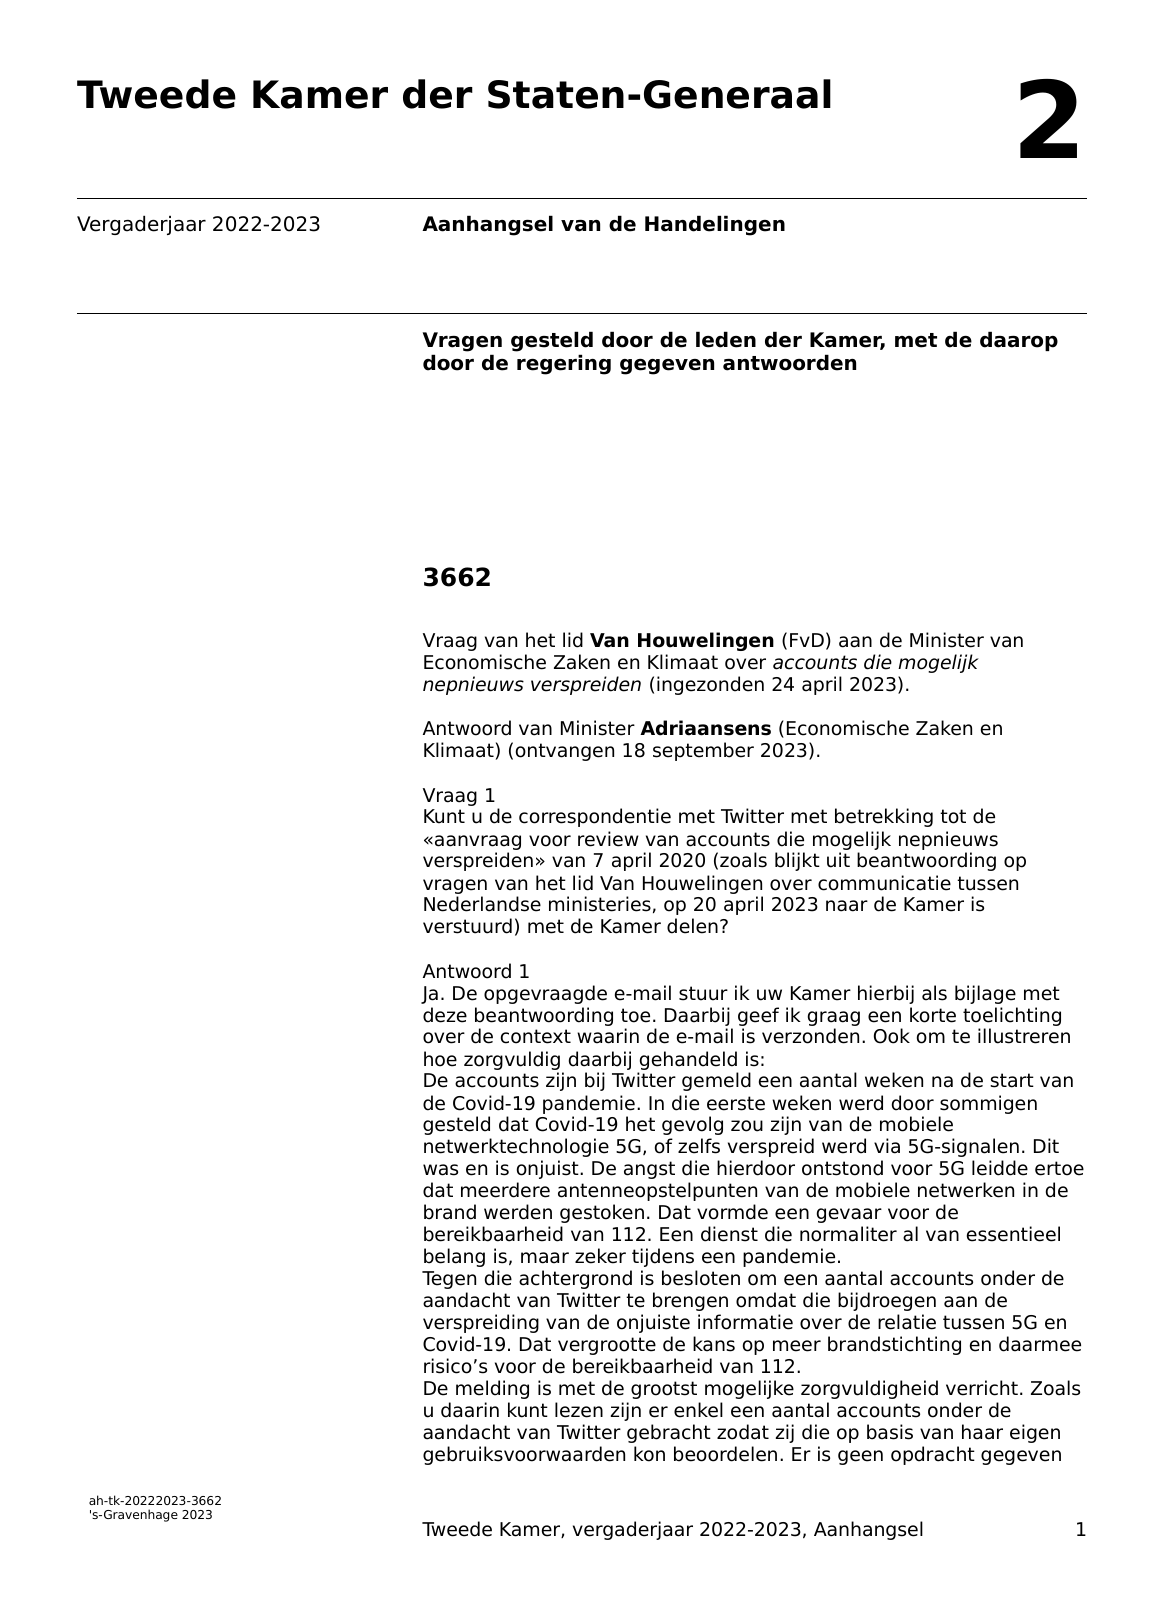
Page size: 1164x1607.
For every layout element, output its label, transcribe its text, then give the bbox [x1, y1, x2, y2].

text Antwoord van Minister Adriaansens (Economische Zaken en Klimaat) (ontvangen 18 september 2023). [422, 718, 1087, 762]
table_cell Vergaderjaar 2022-2023 [77, 199, 422, 313]
text 's-Gravenhage 2023 [88, 1508, 323, 1522]
table_cell Aanhangsel van de Handelingen [422, 199, 1087, 313]
table_header 2 [886, 59, 1087, 198]
text Ja. De opgevraagde e-mail stuur ik uw Kamer hierbij als bijlage met deze beantwoording toe. Daarbij geef ik graag een korte toelichting over de context waarin de e-mail is verzonden. Ook om te illustreren hoe zorgvuldig daarbij gehandeld is: [422, 982, 1087, 1070]
text De melding is met de grootst mogelijke zorgvuldigheid verricht. Zoals u daarin kunt lezen zijn er enkel een aantal accounts onder de aandacht van Twitter gebracht zodat zij die op basis van haar eigen gebruiksvoorwaarden kon beoordelen. Er is geen opdracht gegeven [422, 1378, 1087, 1466]
table_cell [77, 314, 422, 375]
table_header Tweede Kamer der Staten-Generaal [77, 59, 886, 198]
text Vraag van het lid Van Houwelingen (FvD) aan de Minister van Economische Zaken en Klimaat over accounts die mogelijk nepnieuws verspreiden (ingezonden 24 april 2023). [422, 630, 1087, 696]
text Tegen die achtergrond is besloten om een aantal accounts onder de aandacht van Twitter te brengen omdat die bijdroegen aan de verspreiding van de onjuiste informatie over de relatie tussen 5G en Covid-19. Dat vergrootte de kans op meer brandstichting en daarmee risico’s voor de bereikbaarheid van 112. [422, 1268, 1087, 1378]
text Antwoord 1 [422, 961, 1087, 982]
text ah-tk-20222023-3662 [88, 1494, 323, 1508]
text Kunt u de correspondentie met Twitter met betrekking tot de «aanvraag voor review van accounts die mogelijk nepnieuws verspreiden» van 7 april 2020 (zoals blijkt uit beantwoording op vragen van het lid Van Houwelingen over communicatie tussen Nederlandse ministeries, op 20 april 2023 naar de Kamer is verstuurd) met de Kamer delen? [422, 806, 1087, 938]
text De accounts zijn bij Twitter gemeld een aantal weken na de start van de Covid-19 pandemie. In die eerste weken werd door sommigen gesteld dat Covid-19 het gevolg zou zijn van de mobiele netwerktechnologie 5G, of zelfs verspreid werd via 5G-signalen. Dit was en is onjuist. De angst die hierdoor ontstond voor 5G leidde ertoe dat meerdere antenneopstelpunten van de mobiele netwerken in de brand werden gestoken. Dat vormde een gevaar voor de bereikbaarheid van 112. Een dienst die normaliter al van essentieel belang is, maar zeker tijdens een pandemie. [422, 1070, 1087, 1268]
text Vraag 1 [422, 784, 1087, 806]
text 3662 [422, 563, 1087, 592]
table_cell Vragen gesteld door de leden der Kamer, met de daarop door de regering gegeven antwoorden [422, 314, 1087, 375]
